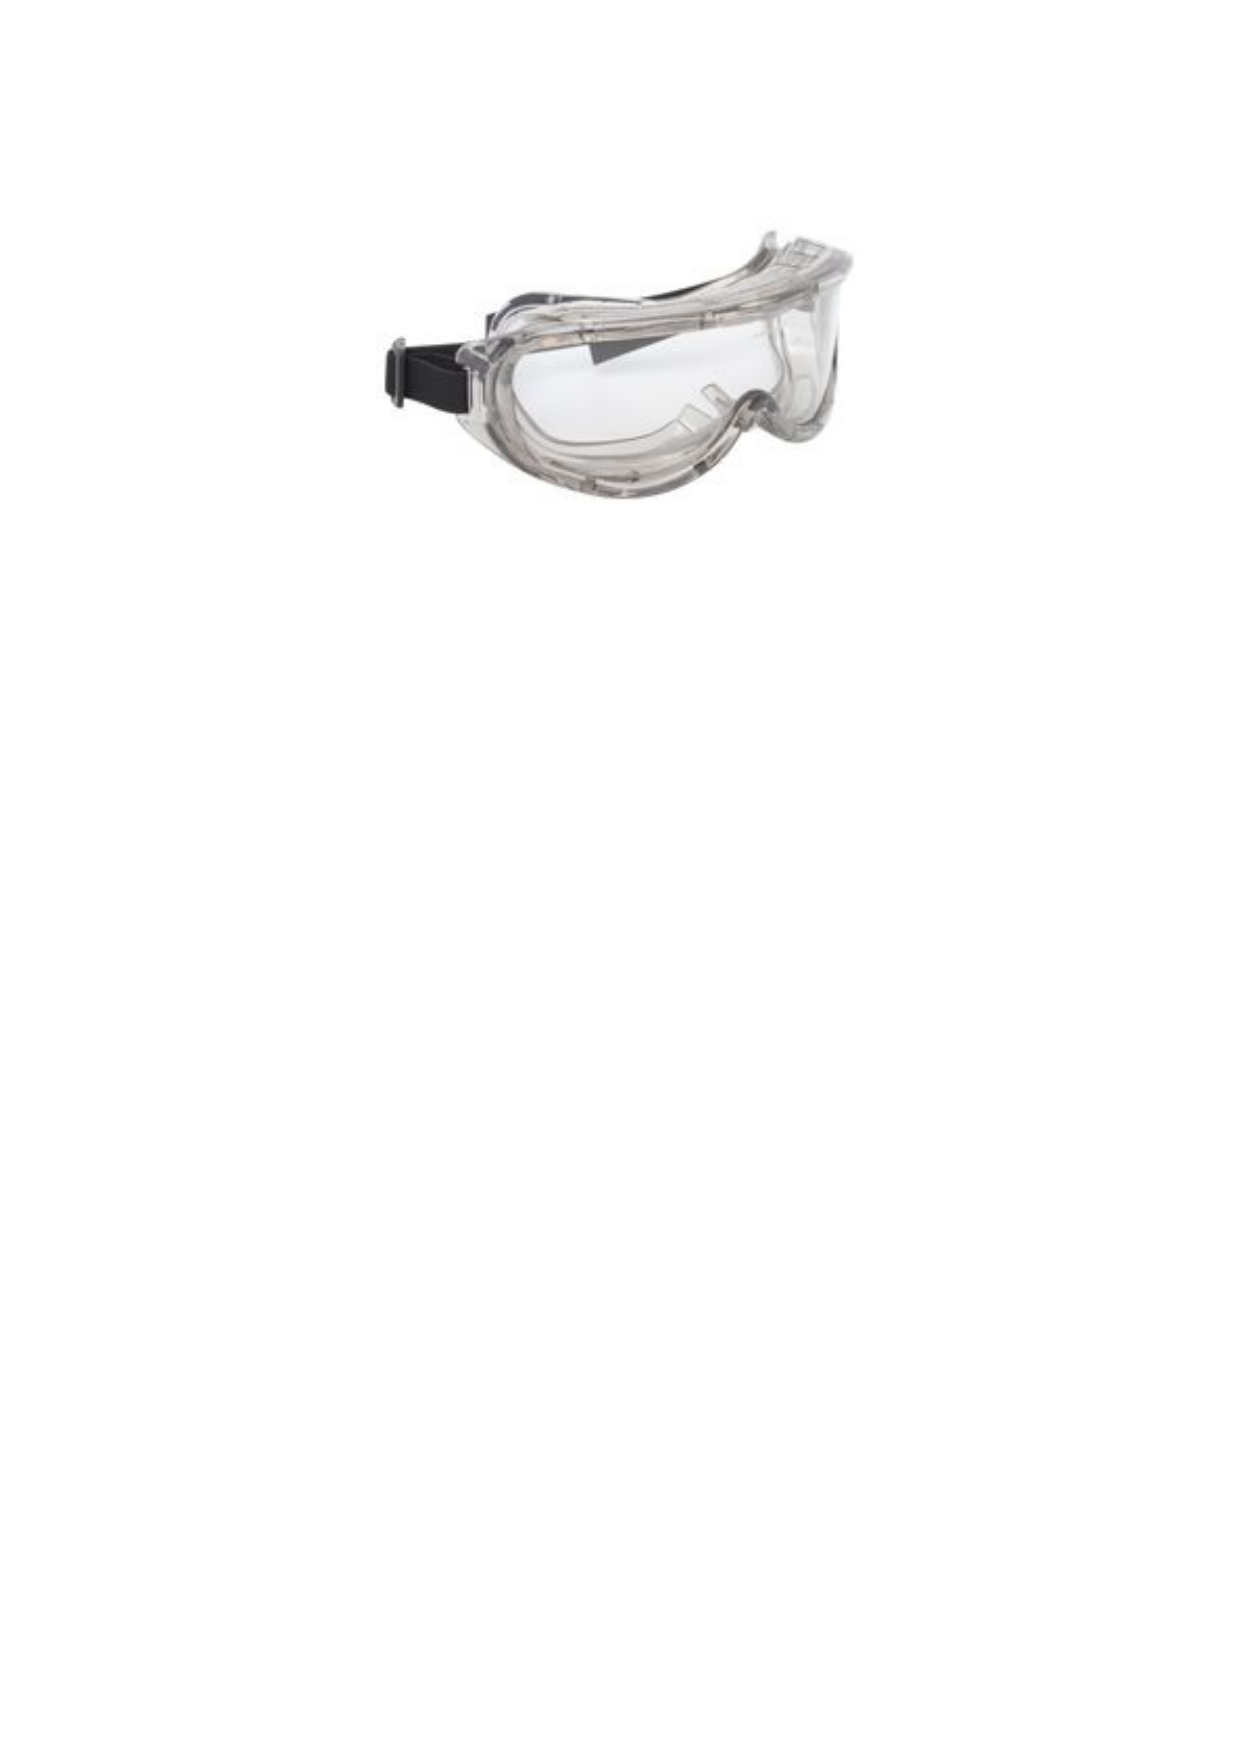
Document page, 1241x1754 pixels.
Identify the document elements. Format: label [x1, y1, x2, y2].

picture [375, 118, 865, 612]
